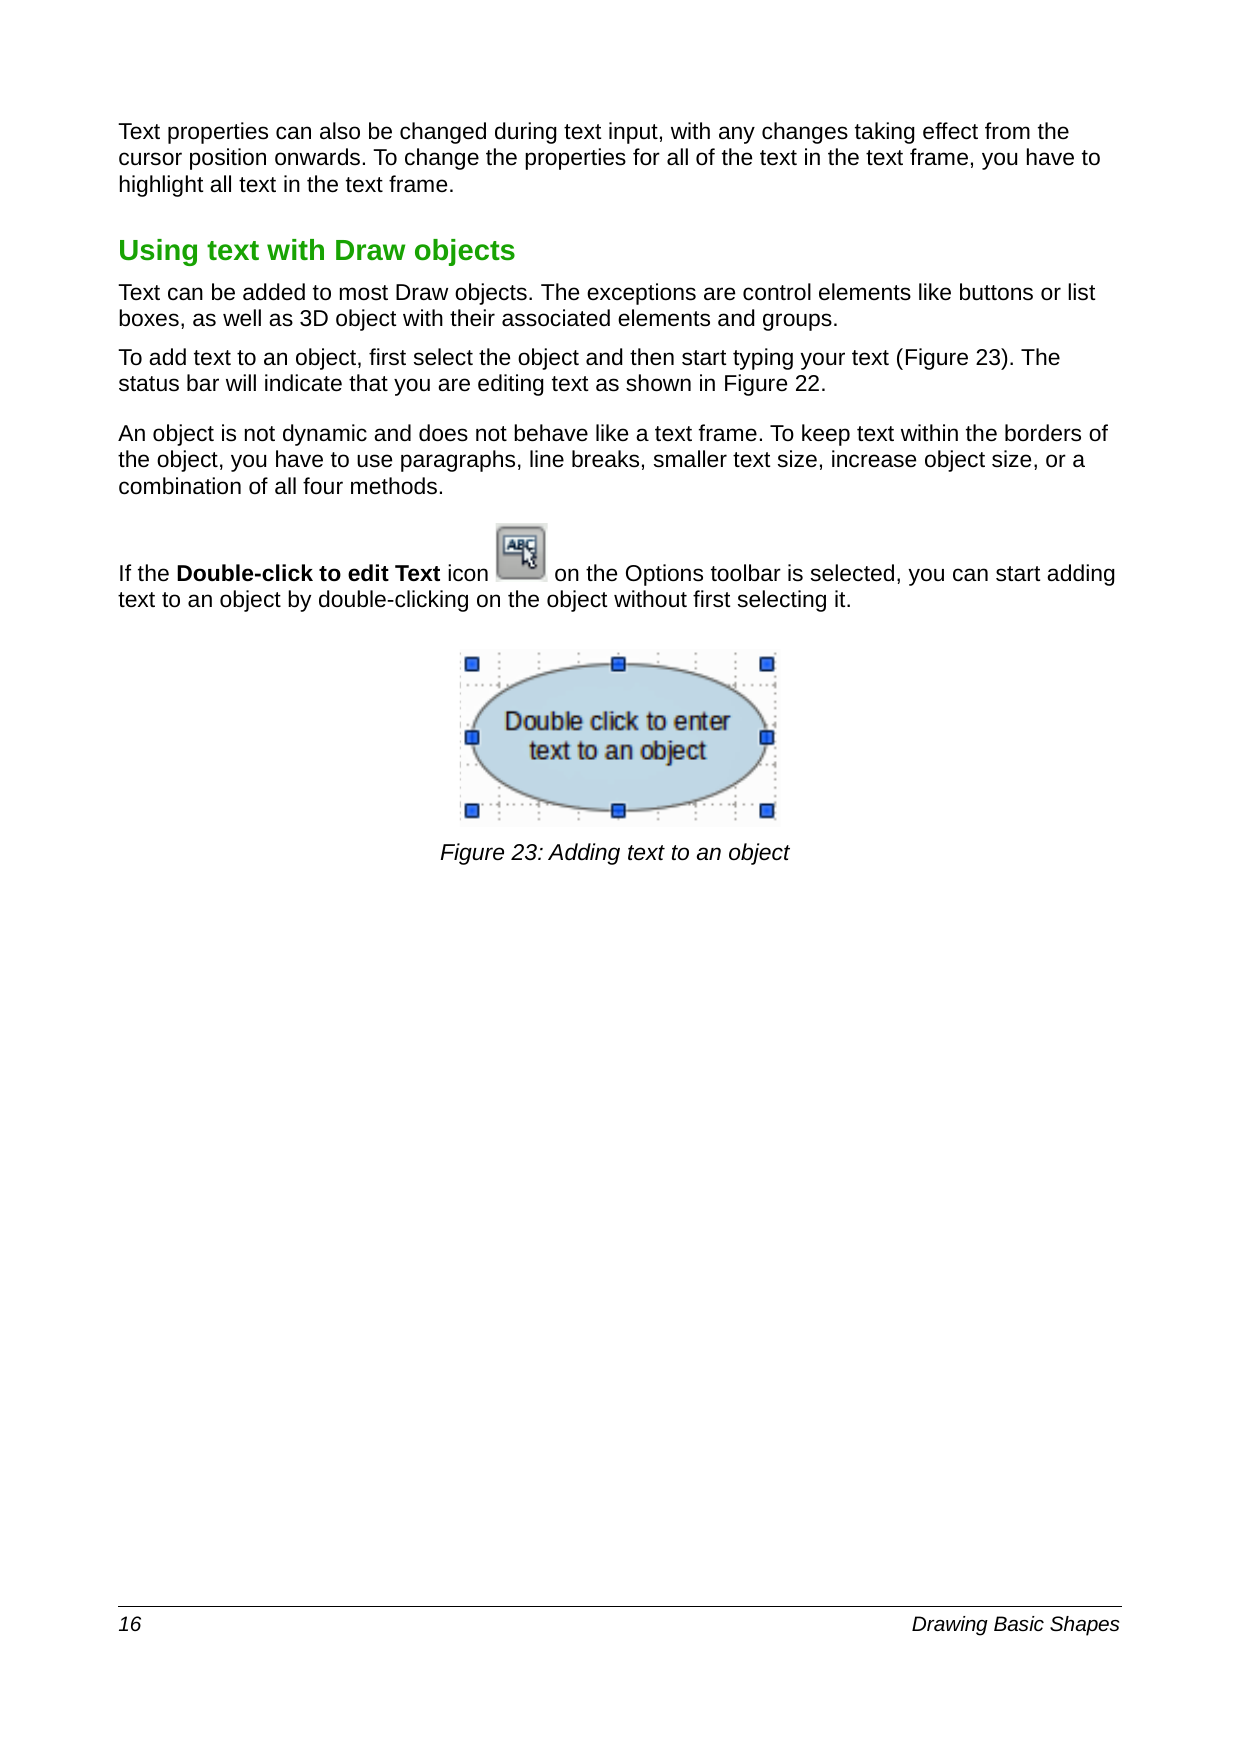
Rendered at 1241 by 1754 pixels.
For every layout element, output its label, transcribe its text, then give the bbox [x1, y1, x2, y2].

text If the Double-click to edit Text icon on the Options toolbar is selected, you can start adding text to an object by double-clicking on the object without first selecting it. [118, 523, 1122, 612]
text Text properties can also be changed during text input, with any changes taking effect from the cursor position onwards. To change the properties for all of the text in the text frame, you have to highlight all text in the text frame. [118, 118, 1122, 197]
text Figure 23: Adding text to an object [440, 839, 800, 865]
text To add text to an object, first select the object and then start typing your text (Figure 23). The status bar will indicate that you are editing text as shown in Figure 22. [118, 343, 1122, 396]
picture [495, 523, 548, 582]
text An object is not dynamic and does not behave like a text frame. To keep text within the borders of the object, you have to use paragraphs, line breaks, smaller text size, increase object size, or a combination of all four methods. [118, 420, 1122, 499]
picture [459, 649, 781, 827]
subtitle Using text with Draw objects [118, 232, 1122, 266]
text Text can be added to most Draw objects. The exceptions are control elements like buttons or list boxes, as well as 3D object with their associated elements and groups. [118, 278, 1122, 331]
